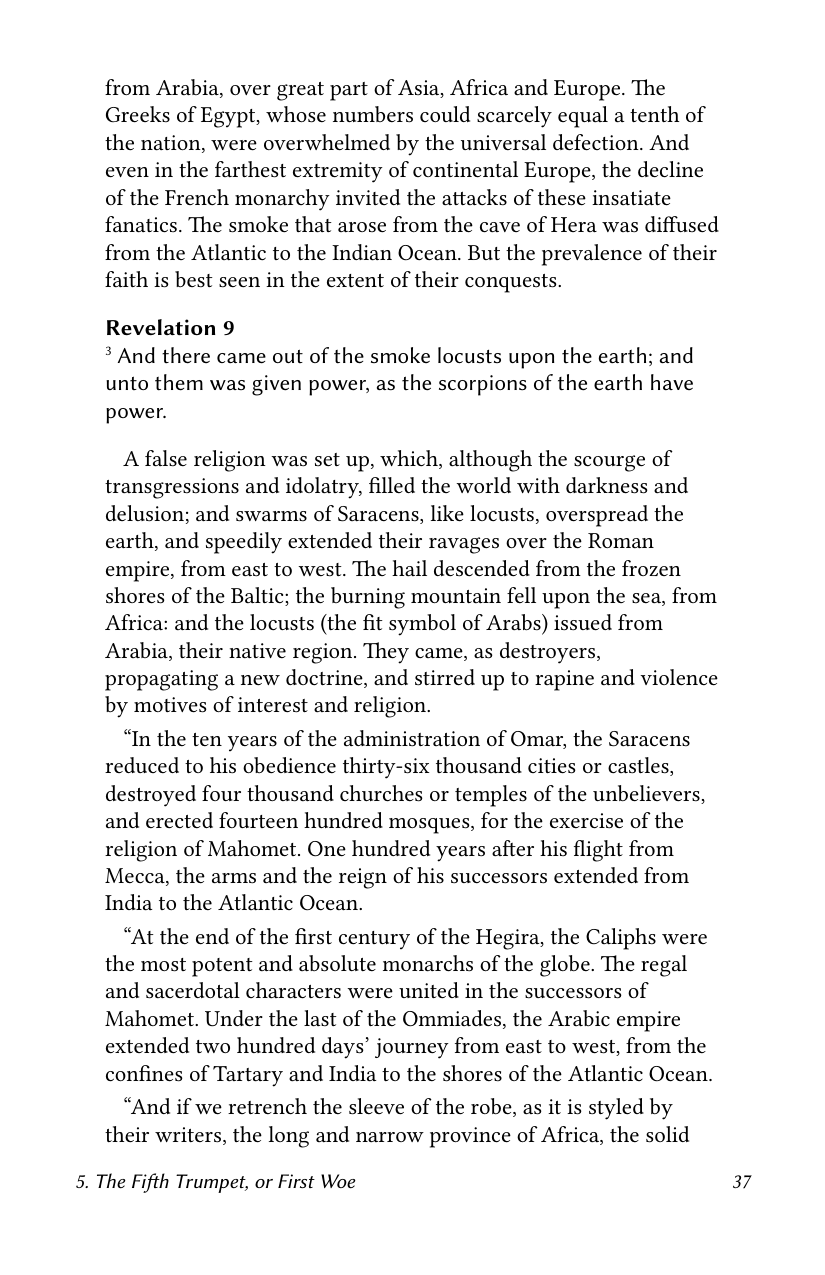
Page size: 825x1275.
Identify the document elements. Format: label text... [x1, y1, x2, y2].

text “In the ten years of the administration of Omar, the Saracens reduced to his obedience thirty-six thousand cities or castles, destroyed four thousand churches or temples of the unbelievers, and erected fourteen hundred mosques, for the exercise of the religion of Mahomet. One hundred years after his flight from Mecca, the arms and the reign of his successors extended from India to the Atlantic Ocean. [105, 726, 720, 916]
text Revelation 9 [105, 315, 750, 341]
text 3 And there came out of the smoke locusts upon the earth; and unto them was given power, as the scorpions of the earth have power. [105, 343, 720, 424]
text “At the end of the first century of the Hegira, the Caliphs were the most potent and absolute monarchs of the globe. The regal and sacerdotal characters were united in the successors of Mahomet. Under the last of the Ommiades, the Arabic empire extended two hundred days’ journey from east to west, from the confines of Tartary and India to the shores of the Atlantic Ocean. [105, 924, 720, 1087]
text from Arabia, over great part of Asia, Africa and Europe. The Greeks of Egypt, whose numbers could scarcely equal a tenth of the nation, were overwhelmed by the universal defection. And even in the farthest extremity of continental Europe, the decline of the French monarchy invited the attacks of these insatiate fanatics. The smoke that arose from the cave of Hera was diffused from the Atlantic to the Indian Ocean. But the prevalence of their faith is best seen in the extent of their conquests. [105, 75, 720, 293]
text A false religion was set up, which, although the scourge of transgressions and idolatry, filled the world with darkness and delusion; and swarms of Saracens, like locusts, overspread the earth, and speedily extended their ravages over the Roman empire, from east to west. The hail descended from the frozen shores of the Baltic; the burning mountain fell upon the sea, from Africa: and the locusts (the fit symbol of Arabs) issued from Arabia, their native region. They came, as destroyers, propagating a new doctrine, and stirred up to rapine and violence by motives of interest and religion. [105, 446, 720, 718]
text “And if we retrench the sleeve of the robe, as it is styled by their writers, the long and narrow province of Africa, the solid [105, 1094, 720, 1148]
